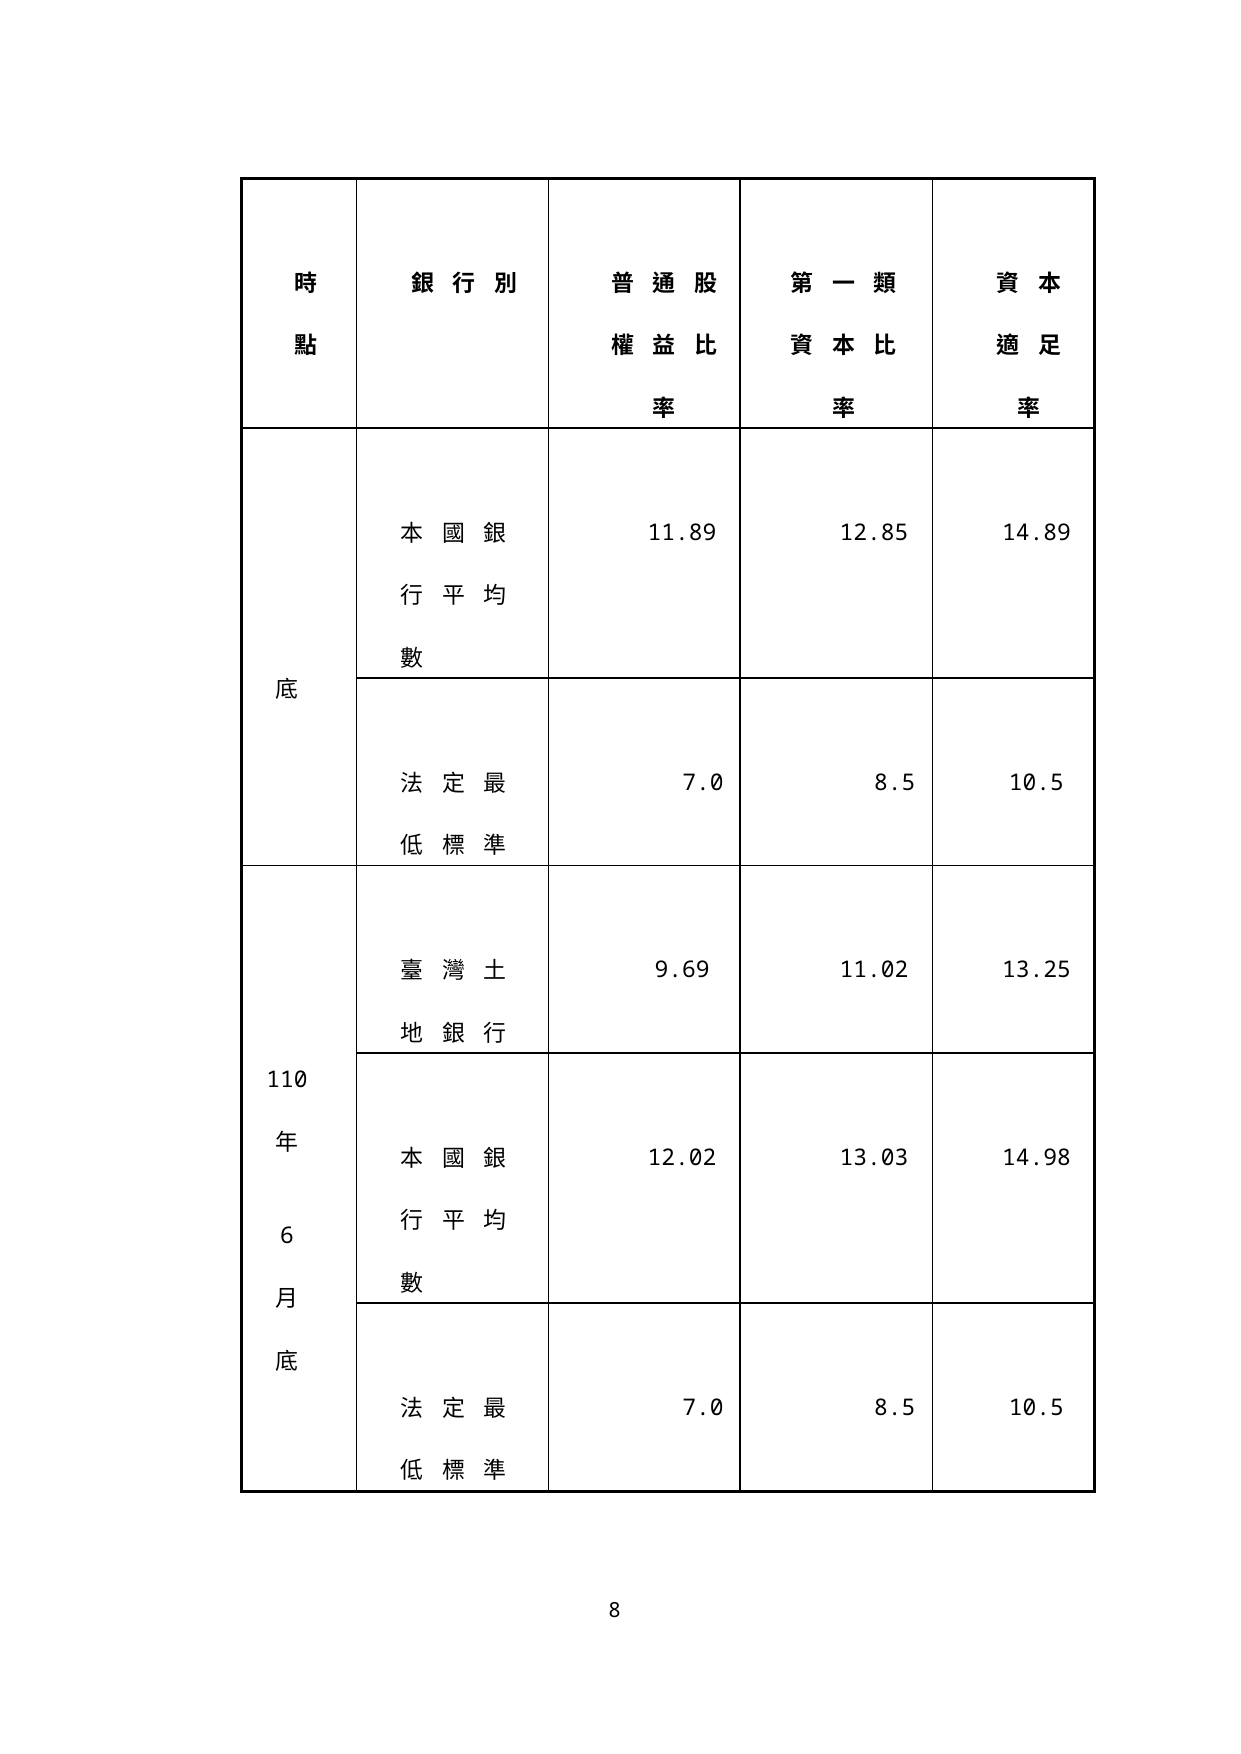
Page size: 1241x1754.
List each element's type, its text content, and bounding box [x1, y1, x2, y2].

table_cell 10.5 [933, 1304, 1093, 1490]
table_cell 7.0 [549, 1304, 739, 1490]
table_cell 法定最低標準 [357, 1304, 548, 1490]
table_cell 13.03 [741, 1054, 932, 1302]
table_cell 11.89 [549, 429, 739, 677]
table_cell 本國銀行平均數 [357, 429, 548, 677]
table_header 時點 [243, 180, 356, 427]
table_cell 8.5 [741, 1304, 932, 1490]
table_cell 14.89 [933, 429, 1093, 677]
table_header 普通股權益比率 [549, 180, 739, 427]
table_cell 本國銀行平均數 [357, 1054, 548, 1302]
table_cell 13.25 [933, 866, 1093, 1052]
table_cell 底 [243, 429, 356, 865]
table_cell 9.69 [549, 866, 739, 1052]
table_cell 7.0 [549, 679, 739, 865]
table_cell 10.5 [933, 679, 1093, 865]
table_cell 11.02 [741, 866, 932, 1052]
table_cell 14.98 [933, 1054, 1093, 1302]
table_header 資本適足率 [933, 180, 1093, 427]
table_cell 12.02 [549, 1054, 739, 1302]
table_header 第一類資本比率 [741, 180, 932, 427]
table_cell 12.85 [741, 429, 932, 677]
table_cell 8.5 [741, 679, 932, 865]
table_cell 法定最低標準 [357, 679, 548, 865]
table_header 銀行別 [357, 180, 548, 427]
table_cell 臺灣土地銀行 [357, 866, 548, 1052]
table_cell 110年 6月底 [243, 866, 356, 1490]
